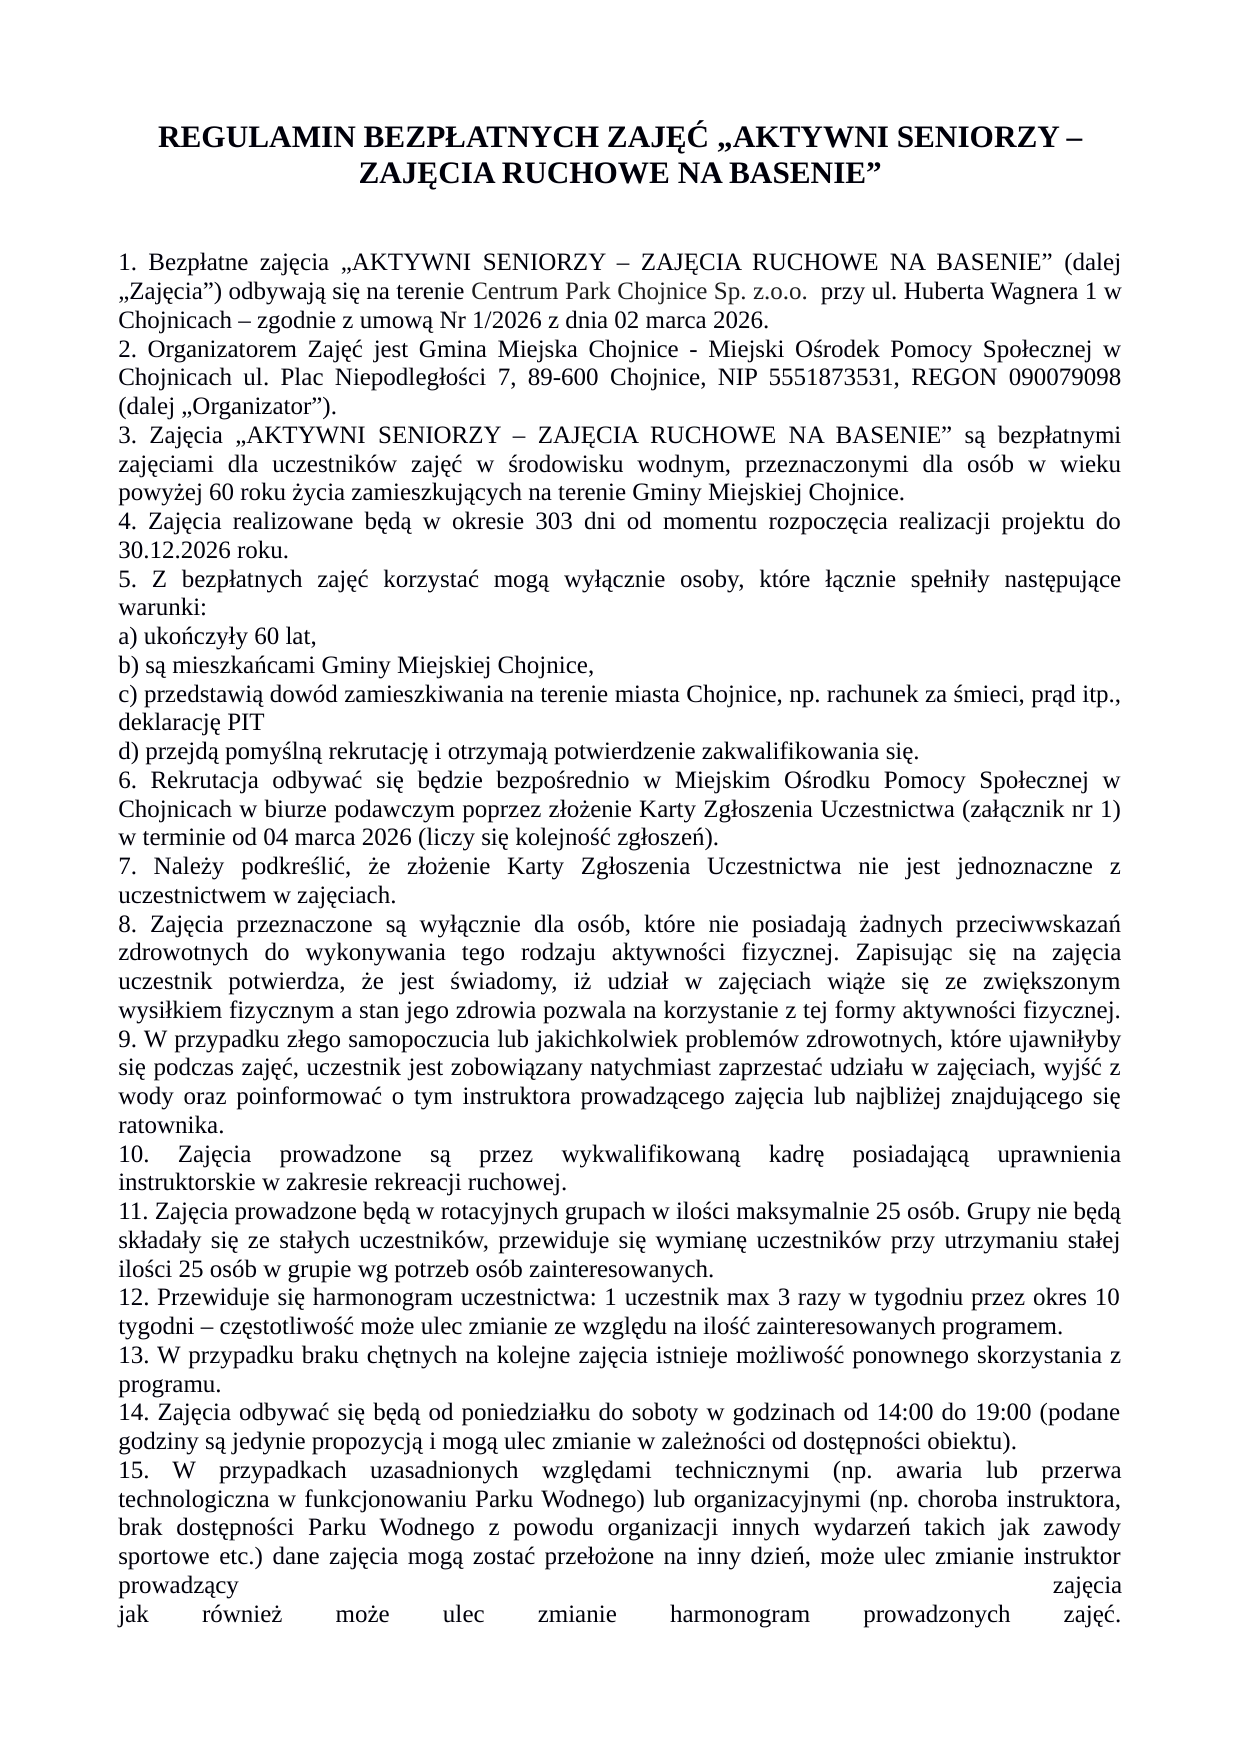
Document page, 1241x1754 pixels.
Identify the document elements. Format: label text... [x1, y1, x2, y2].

text 14. Zajęcia odbywać się będą od poniedziałku do soboty w godzinach od 14:00 do 19:00 (podane godziny są jedynie propozycją i mogą ulec zmianie w zależności od dostępności obiektu). [118, 1397, 1122, 1455]
text 12. Przewiduje się harmonogram uczestnictwa: 1 uczestnik max 3 razy w tygodniu przez okres 10 tygodni – częstotliwość może ulec zmianie ze względu na ilość zainteresowanych programem. [118, 1282, 1122, 1340]
text 1. Bezpłatne zajęcia „AKTYWNI SENIORZY – ZAJĘCIA RUCHOWE NA BASENIE” (dalej „Zajęcia”) odbywają się na terenie Centrum Park Chojnice Sp. z.o.o. przy ul. Huberta Wagnera 1 w Chojnicach – zgodnie z umową Nr 1/2026 z dnia 02 marca 2026. [118, 247, 1122, 334]
text 11. Zajęcia prowadzone będą w rotacyjnych grupach w ilości maksymalnie 25 osób. Grupy nie będą składały się ze stałych uczestników, przewiduje się wymianę uczestników przy utrzymaniu stałej ilości 25 osób w grupie wg potrzeb osób zainteresowanych. [118, 1196, 1122, 1282]
text 4. Zajęcia realizowane będą w okresie 303 dni od momentu rozpoczęcia realizacji projektu do 30.12.2026 roku. [118, 506, 1122, 564]
text 3. Zajęcia „AKTYWNI SENIORZY – ZAJĘCIA RUCHOWE NA BASENIE” są bezpłatnymi zajęciami dla uczestników zajęć w środowisku wodnym, przeznaczonymi dla osób w wieku powyżej 60 roku życia zamieszkujących na terenie Gminy Miejskiej Chojnice. [118, 420, 1122, 506]
text 7. Należy podkreślić, że złożenie Karty Zgłoszenia Uczestnictwa nie jest jednoznaczne z uczestnictwem w zajęciach. [118, 851, 1122, 909]
text 5. Z bezpłatnych zajęć korzystać mogą wyłącznie osoby, które łącznie spełniły następujące warunki: [118, 564, 1122, 621]
text REGULAMIN BEZPŁATNYCH ZAJĘĆ „AKTYWNI SENIORZY – ZAJĘCIA RUCHOWE NA BASENIE” [118, 118, 1122, 190]
text 6. Rekrutacja odbywać się będzie bezpośrednio w Miejskim Ośrodku Pomocy Społecznej w Chojnicach w biurze podawczym poprzez złożenie Karty Zgłoszenia Uczestnictwa (załącznik nr 1) w terminie od 04 marca 2026 (liczy się kolejność zgłoszeń). [118, 765, 1122, 851]
text 8. Zajęcia przeznaczone są wyłącznie dla osób, które nie posiadają żadnych przeciwwskazań zdrowotnych do wykonywania tego rodzaju aktywności fizycznej. Zapisując się na zajęcia uczestnik potwierdza, że jest świadomy, iż udział w zajęciach wiąże się ze zwiększonym wysiłkiem fizycznym a stan jego zdrowia pozwala na korzystanie z tej formy aktywności fizycznej. 9. W przypadku złego samopoczucia lub jakichkolwiek problemów zdrowotnych, które ujawniłyby się podczas zajęć, uczestnik jest zobowiązany natychmiast zaprzestać udziału w zajęciach, wyjść z wody oraz poinformować o tym instruktora prowadzącego zajęcia lub najbliżej znajdującego się ratownika. [118, 909, 1122, 1139]
text 13. W przypadku braku chętnych na kolejne zajęcia istnieje możliwość ponownego skorzystania z programu. [118, 1340, 1122, 1397]
text a) ukończyły 60 lat, [118, 621, 1122, 650]
text 2. Organizatorem Zajęć jest Gmina Miejska Chojnice - Miejski Ośrodek Pomocy Społecznej w Chojnicach ul. Plac Niepodległości 7, 89-600 Chojnice, NIP 5551873531, REGON 090079098 (dalej „Organizator”). [118, 334, 1122, 420]
text 15. W przypadkach uzasadnionych względami technicznymi (np. awaria lub przerwa technologiczna w funkcjonowaniu Parku Wodnego) lub organizacyjnymi (np. choroba instruktora, brak dostępności Parku Wodnego z powodu organizacji innych wydarzeń takich jak zawody sportowe etc.) dane zajęcia mogą zostać przełożone na inny dzień, może ulec zmianie instruktor prowadzący zajęcia jak również może ulec zmianie harmonogram prowadzonych zajęć. [118, 1455, 1122, 1627]
text b) są mieszkańcami Gminy Miejskiej Chojnice, [118, 650, 1122, 679]
text 10. Zajęcia prowadzone są przez wykwalifikowaną kadrę posiadającą uprawnienia instruktorskie w zakresie rekreacji ruchowej. [118, 1139, 1122, 1196]
text d) przejdą pomyślną rekrutację i otrzymają potwierdzenie zakwalifikowania się. [118, 736, 1122, 765]
text c) przedstawią dowód zamieszkiwania na terenie miasta Chojnice, np. rachunek za śmieci, prąd itp., deklarację PIT [118, 679, 1122, 736]
